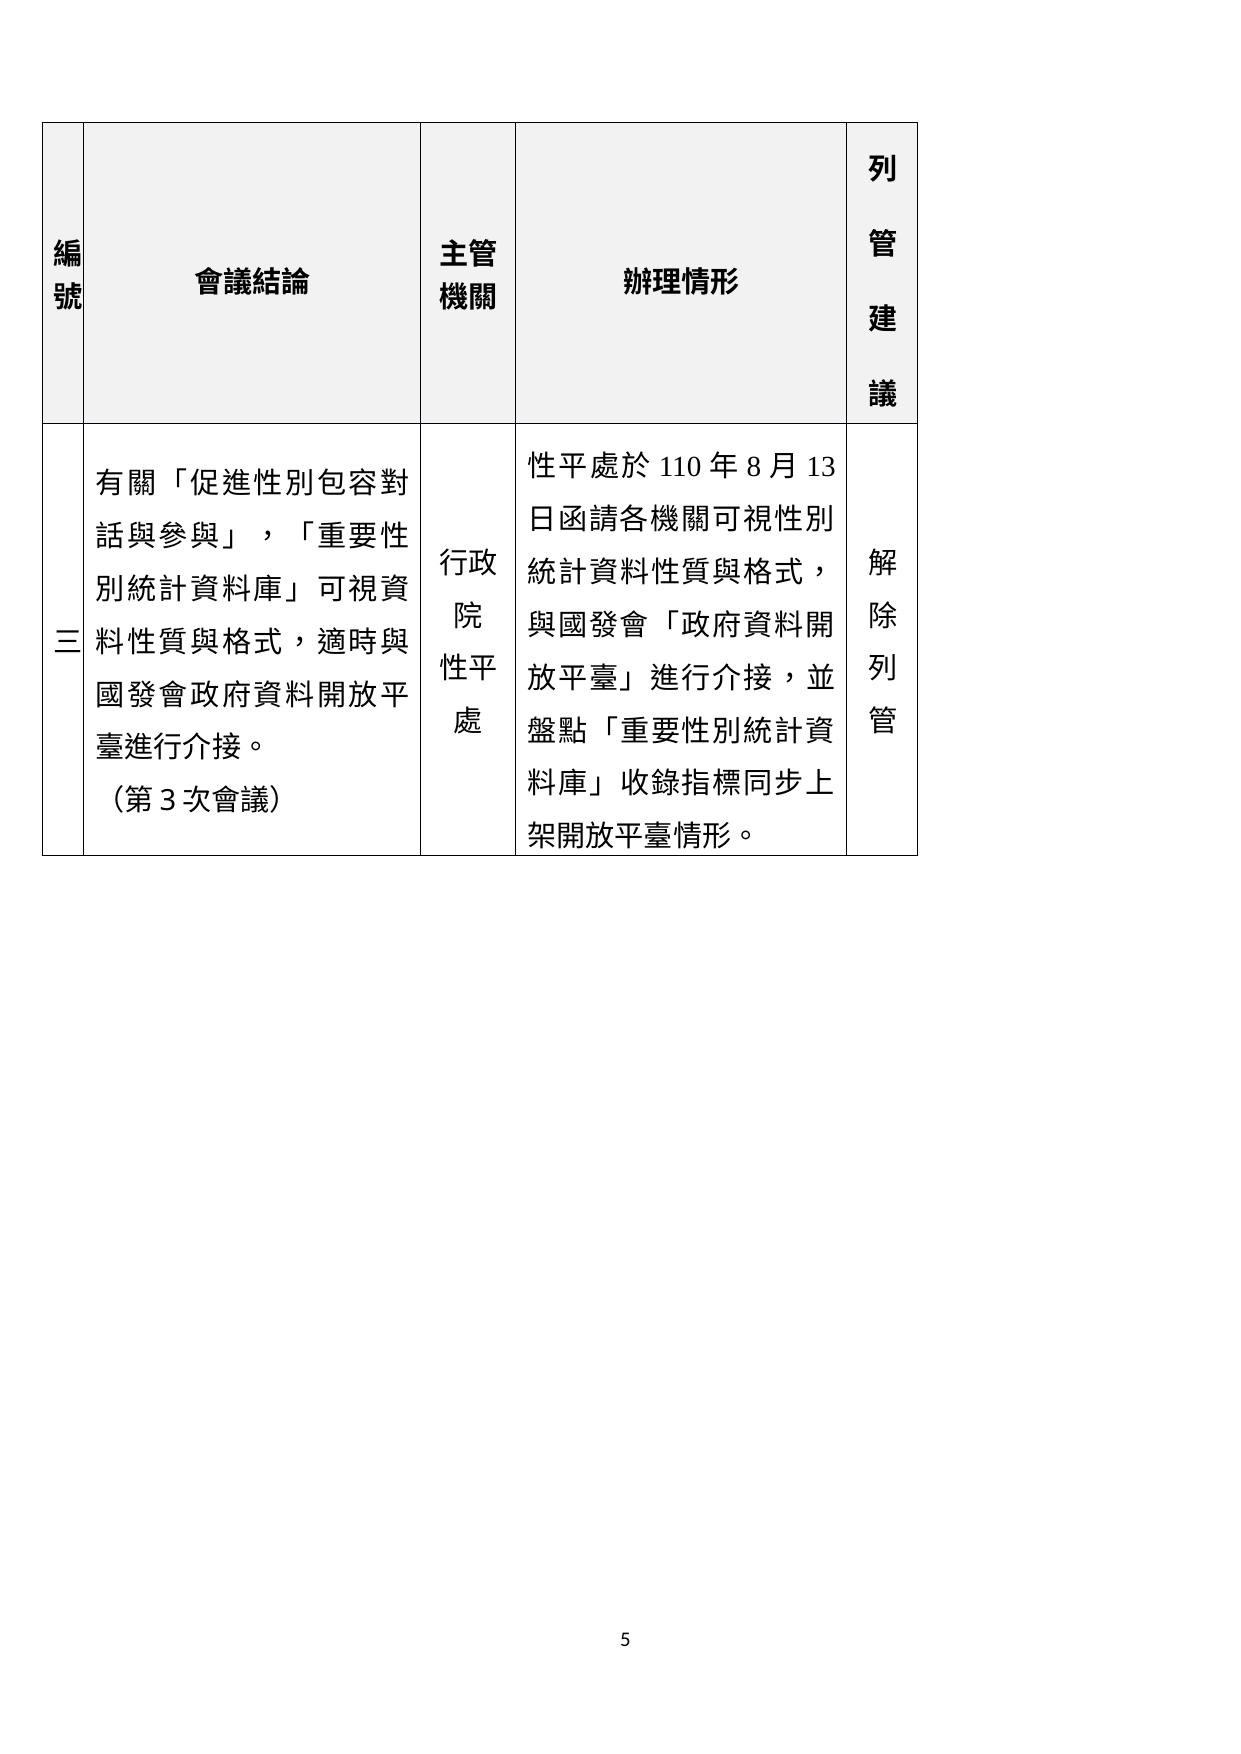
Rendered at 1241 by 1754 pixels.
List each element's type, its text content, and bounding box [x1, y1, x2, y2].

table_cell 有關「促進性別包容對話與參與」，「重要性別統計資料庫」可視資料性質與格式，適時與國發會政府資料開放平臺進行介接。 （第3次會議） [84, 424, 420, 855]
table_cell 行政院 性平處 [421, 424, 515, 855]
table_header 主管 機關 [421, 123, 515, 423]
table_header 會議結論 [84, 123, 420, 423]
table_header 編號 [43, 123, 83, 423]
table_header 列管建議 [847, 123, 917, 423]
table_header 辦理情形 [516, 123, 846, 423]
table_cell 三 [43, 424, 83, 855]
table_cell 性平處於110年8月13日函請各機關可視性別統計資料性質與格式，與國發會「政府資料開放平臺」進行介接，並盤點「重要性別統計資料庫」收錄指標同步上架開放平臺情形。 [516, 424, 846, 855]
table_cell 解除列管 [847, 424, 917, 855]
